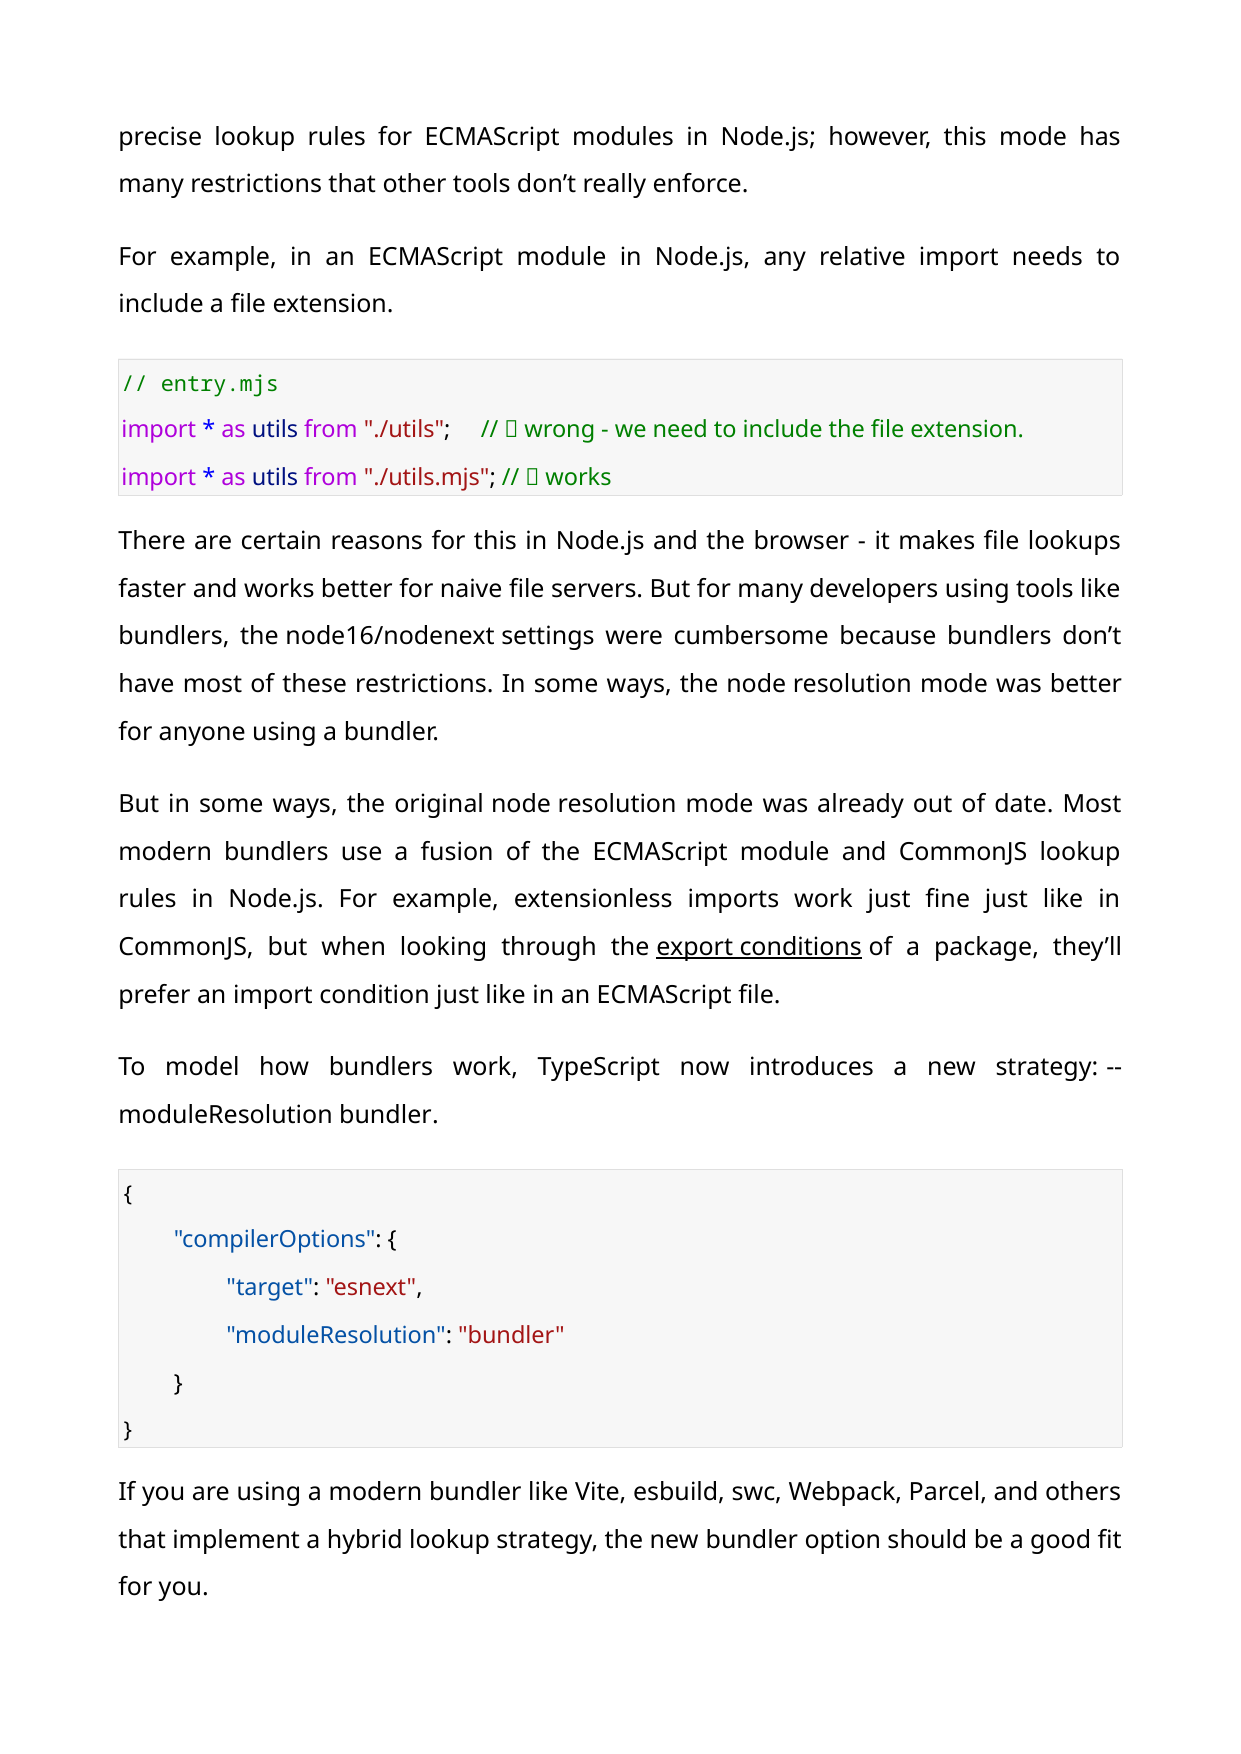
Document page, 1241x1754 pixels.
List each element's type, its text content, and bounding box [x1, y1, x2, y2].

text "moduleResolution": "bundler" [119, 1309, 1122, 1351]
text import * as utils from "./utils.mjs"; // ✅ works [119, 451, 1122, 495]
text { [119, 1170, 1122, 1208]
text } [119, 1357, 1122, 1398]
text "target": "esnext", [119, 1262, 1122, 1303]
text To model how bundlers work, TypeScript now introduces a new strategy: --moduleResolution bundler. [118, 1049, 1122, 1131]
text "compilerOptions": { [119, 1214, 1122, 1255]
text // entry.mjs [119, 360, 1122, 397]
text precise lookup rules for ECMAScript modules in Node.js; however, this mode has many restrictions that other tools don’t really enforce. [118, 118, 1122, 200]
text There are certain reasons for this in Node.js and the browser - it makes file lookups faster and works better for naive file servers. But for many developers using tools like bundlers, the node16/nodenext settings were cumbersome because bundlers don’t have most of these restrictions. In some ways, the node resolution mode was better for anyone using a bundler. [118, 523, 1122, 747]
text If you are using a modern bundler like Vite, esbuild, swc, Webpack, Parcel, and others that implement a hybrid lookup strategy, the new bundler option should be a good fit for you. [118, 1474, 1122, 1603]
text But in some ways, the original node resolution mode was already out of date. Most modern bundlers use a fusion of the ECMAScript module and CommonJS lookup rules in Node.js. For example, extensionless imports work just fine just like in CommonJS, but when looking through the export conditions of a package, they’ll prefer an import condition just like in an ECMAScript file. [118, 786, 1122, 1010]
text import * as utils from "./utils"; // ❌ wrong - we need to include the file extension. [119, 403, 1122, 444]
text For example, in an ECMAScript module in Node.js, any relative import needs to include a file extension. [118, 238, 1122, 320]
text } [119, 1405, 1122, 1447]
